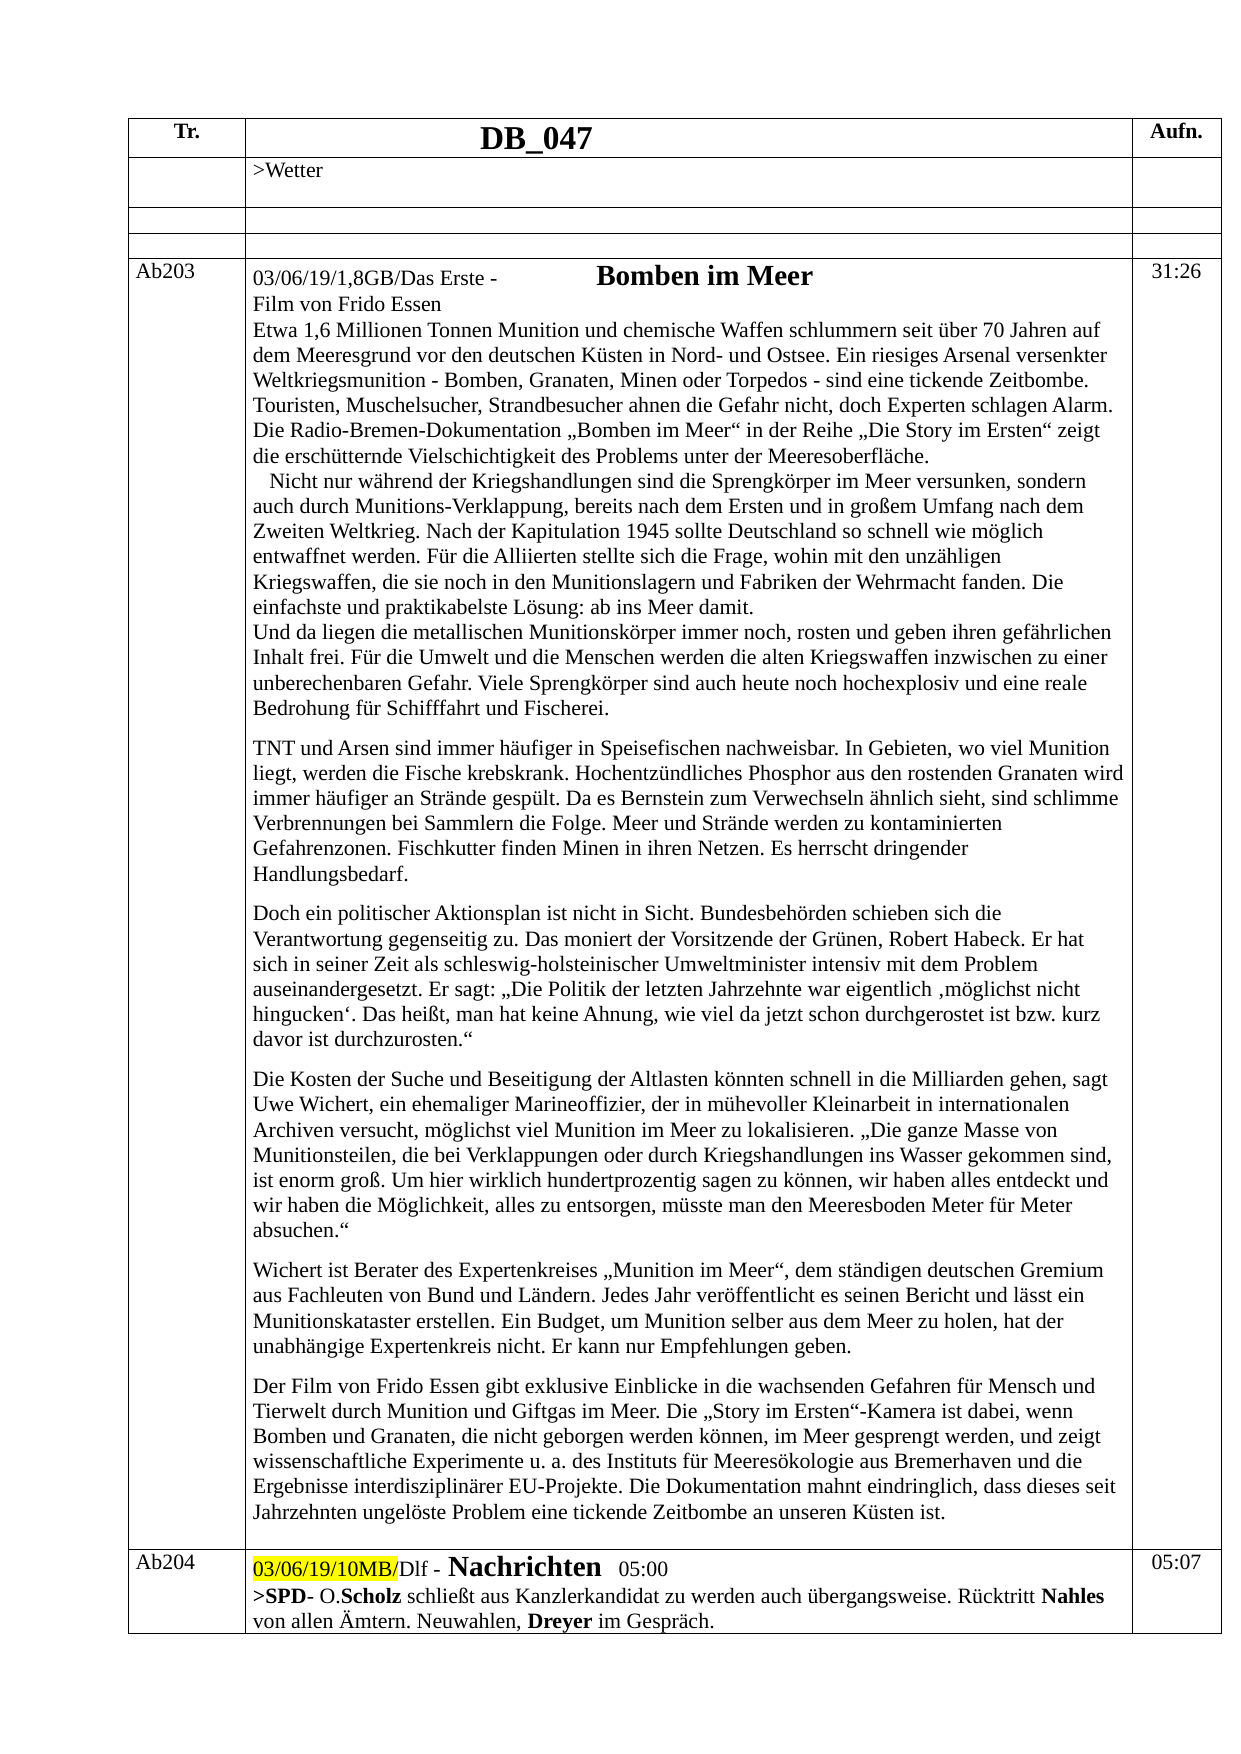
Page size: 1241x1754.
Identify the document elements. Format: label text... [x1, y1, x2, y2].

table_cell [1133, 208, 1221, 232]
table_cell [129, 208, 245, 232]
table_cell 03/06/19/1,8GB/Das Erste - Bomben im Meer Film von Frido Essen Etwa 1,6 Millionen Tonnen Munition und chemische Waffen schlummern seit über 70 Jahren auf dem Meeresgrund vor den deutschen Küsten in Nord- und Ostsee. Ein riesiges Arsenal versenkter Weltkriegsmunition - Bomben, Granaten, Minen oder Torpedos - sind eine tickende Zeitbombe. Touristen, Muschelsucher, Strandbesucher ahnen die Gefahr nicht, doch Experten schlagen Alarm. Die Radio-Bremen-Dokumentation „Bomben im Meer“ in der Reihe „Die Story im Ersten“ zeigt die erschütternde Vielschichtigkeit des Problems unter der Meeresoberfläche. Nicht nur während der Kriegshandlungen sind die Sprengkörper im Meer versunken, sondern auch durch Munitions-Verklappung, bereits nach dem Ersten und in großem Umfang nach dem Zweiten Weltkrieg. Nach der Kapitulation 1945 sollte Deutschland so schnell wie möglich entwaffnet werden. Für die Alliierten stellte sich die Frage, wohin mit den unzähligen Kriegswaffen, die sie noch in den Munitionslagern und Fabriken der Wehrmacht fanden. Die einfachste und praktikabelste Lösung: ab ins Meer damit. Und da liegen die metallischen Munitionskörper immer noch, rosten und geben ihren gefährlichen Inhalt frei. Für die Umwelt und die Menschen werden die alten Kriegswaffen inzwischen zu einer unberechenbaren Gefahr. Viele Sprengkörper sind auch heute noch hochexplosiv und eine reale Bedrohung für Schifffahrt und Fischerei. TNT und Arsen sind immer häufiger in Speisefischen nachweisbar. In Gebieten, wo viel Munition liegt, werden die Fische krebskrank. Hochentzündliches Phosphor aus den rostenden Granaten wird immer häufiger an Strände gespült. Da es Bernstein zum Verwechseln ähnlich sieht, sind schlimme Verbrennungen bei Sammlern die Folge. Meer und Strände werden zu kontaminierten Gefahrenzonen. Fischkutter finden Minen in ihren Netzen. Es herrscht dringender Handlungsbedarf. Doch ein politischer Aktionsplan ist nicht in Sicht. Bundesbehörden schieben sich die Verantwortung gegenseitig zu. Das moniert der Vorsitzende der Grünen, Robert Habeck. Er hat sich in seiner Zeit als schleswig-holsteinischer Umweltminister intensiv mit dem Problem auseinandergesetzt. Er sagt: „Die Politik der letzten Jahrzehnte war eigentlich ‚möglichst nicht hingucken‘. Das heißt, man hat keine Ahnung, wie viel da jetzt schon durchgerostet ist bzw. kurz davor ist durchzurosten.“ Die Kosten der Suche und Beseitigung der Altlasten könnten schnell in die Milliarden gehen, sagt Uwe Wichert, ein ehemaliger Marineoffizier, der in mühevoller Kleinarbeit in internationalen Archiven versucht, möglichst viel Munition im Meer zu lokalisieren. „Die ganze Masse von Munitionsteilen, die bei Verklappungen oder durch Kriegshandlungen ins Wasser gekommen sind, ist enorm groß. Um hier wirklich hundertprozentig sagen zu können, wir haben alles entdeckt und wir haben die Möglichkeit, alles zu entsorgen, müsste man den Meeresboden Meter für Meter absuchen.“ Wichert ist Berater des Expertenkreises „Munition im Meer“, dem ständigen deutschen Gremium aus Fachleuten von Bund und Ländern. Jedes Jahr veröffentlicht es seinen Bericht und lässt ein Munitionskataster erstellen. Ein Budget, um Munition selber aus dem Meer zu holen, hat der unabhängige Expertenkreis nicht. Er kann nur Empfehlungen geben. Der Film von Frido Essen gibt exklusive Einblicke in die wachsenden Gefahren für Mensch und Tierwelt durch Munition und Giftgas im Meer. Die „Story im Ersten“-Kamera ist dabei, wenn Bomben und Granaten, die nicht geborgen werden können, im Meer gesprengt werden, und zeigt wissenschaftliche Experimente u. a. des Instituts für Meeresökologie aus Bremerhaven und die Ergebnisse interdisziplinärer EU-Projekte. Die Dokumentation mahnt eindringlich, dass dieses seit Jahrzehnten ungelöste Problem eine tickende Zeitbombe an unseren Küsten ist. [246, 259, 1132, 1549]
table_cell [1133, 234, 1221, 258]
table_cell >Wetter [246, 158, 1132, 207]
table_cell [1133, 158, 1221, 207]
table_header Aufn. [1133, 119, 1221, 157]
table_cell 05:07 [1133, 1550, 1221, 1633]
table_cell [129, 234, 245, 258]
table_cell 31:26 [1133, 259, 1221, 1549]
table_cell 03/06/19/10MB/Dlf - Nachrichten 05:00 >SPD- O.Scholz schließt aus Kanzlerkandidat zu werden auch übergangsweise. Rücktritt Nahles von allen Ämtern. Neuwahlen, Dreyer im Gespräch. [246, 1550, 1132, 1633]
table_header DB_047 [246, 119, 1132, 157]
table_cell [129, 158, 245, 207]
table_cell [246, 208, 1132, 232]
table_cell Ab203 [129, 259, 245, 1549]
table_cell Ab204 [129, 1550, 245, 1633]
table_header ­Tr. [129, 119, 245, 157]
table_cell [246, 234, 1132, 258]
